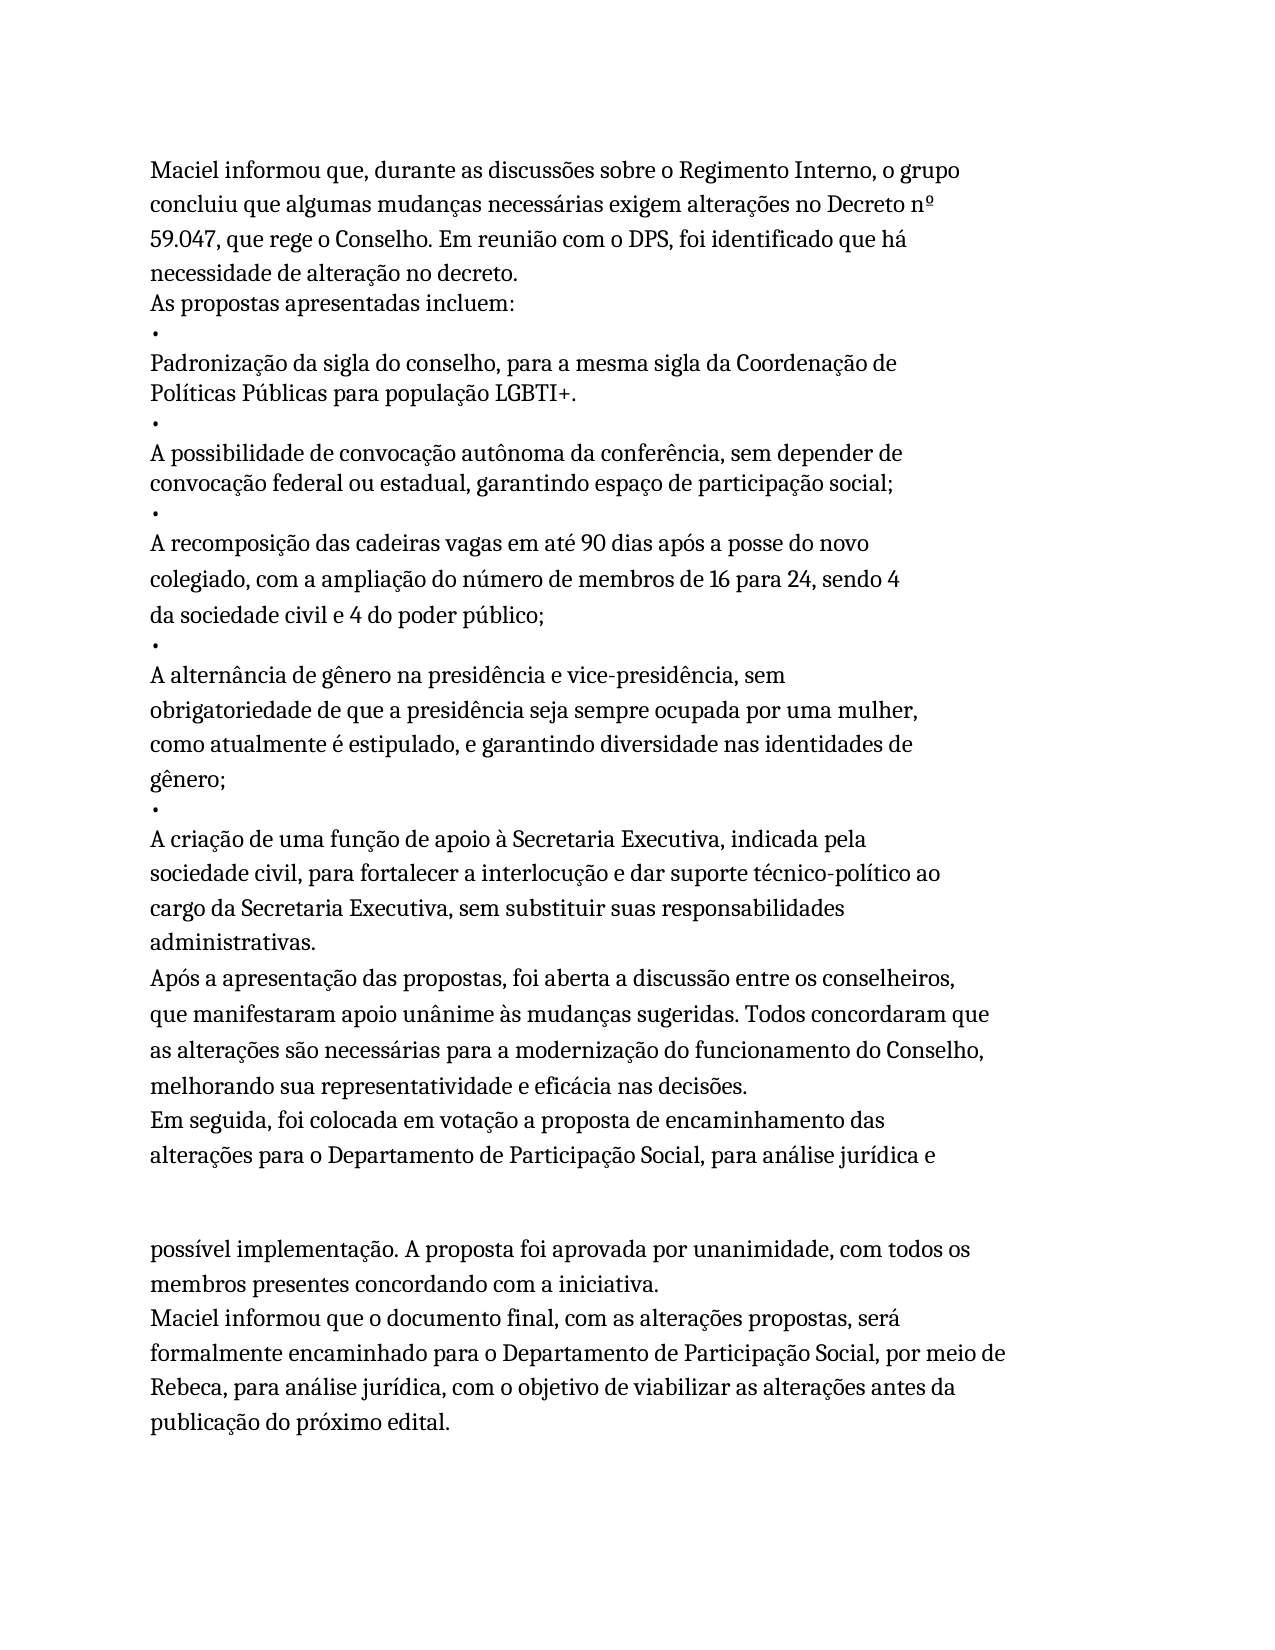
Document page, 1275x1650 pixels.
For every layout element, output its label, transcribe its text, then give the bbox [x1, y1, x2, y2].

text Maciel informou que, durante as discussões sobre o Regimento Interno, o grupo concluiu que algumas mudanças necessárias exigem alterações no Decreto nº 59.047, que rege o Conselho. Em reunião com o DPS, foi identificado que há necessidade de alteração no decreto. [150, 150, 1125, 288]
text • [150, 793, 1125, 823]
text A alternância de gênero na presidência e vice-presidência, sem [150, 660, 1125, 690]
text A recomposição das cadeiras vagas em até 90 dias após a posse do novo [150, 528, 1125, 558]
text Em seguida, foi colocada em votação a proposta de encaminhamento das alterações para o Departamento de Participação Social, para análise jurídica e [150, 1100, 1125, 1169]
text convocação federal ou estadual, garantindo espaço de participação social; [150, 468, 1125, 498]
text • [150, 630, 1125, 660]
text As propostas apresentadas incluem: [150, 288, 1125, 318]
text possível implementação. A proposta foi aprovada por unanimidade, com todos os membros presentes concordando com a iniciativa. [150, 1229, 1125, 1298]
text • [150, 318, 1125, 348]
text • [150, 408, 1125, 438]
text Após a apresentação das propostas, foi aberta a discussão entre os conselheiros, que manifestaram apoio unânime às mudanças sugeridas. Todos concordaram que as alterações são necessárias para a modernização do funcionamento do Conselho, melhorando sua representatividade e eficácia nas decisões. [150, 957, 1125, 1100]
text Políticas Públicas para população LGBTI+. [150, 378, 1125, 408]
text A possibilidade de convocação autônoma da conferência, sem depender de [150, 438, 1125, 468]
text Padronização da sigla do conselho, para a mesma sigla da Coordenação de [150, 348, 1125, 378]
text sociedade civil, para fortalecer a interlocução e dar suporte técnico-político ao cargo da Secretaria Executiva, sem substituir suas responsabilidades administrativas. [150, 853, 1125, 957]
text colegiado, com a ampliação do número de membros de 16 para 24, sendo 4 da sociedade civil e 4 do poder público; [150, 558, 1125, 630]
text obrigatoriedade de que a presidência seja sempre ocupada por uma mulher, como atualmente é estipulado, e garantindo diversidade nas identidades de gênero; [150, 690, 1125, 793]
text • [150, 498, 1125, 528]
text A criação de uma função de apoio à Secretaria Executiva, indicada pela [150, 823, 1125, 853]
text Maciel informou que o documento final, com as alterações propostas, será formalmente encaminhado para o Departamento de Participação Social, por meio de Rebeca, para análise jurídica, com o objetivo de viabilizar as alterações antes da publicação do próximo edital. [150, 1298, 1125, 1436]
